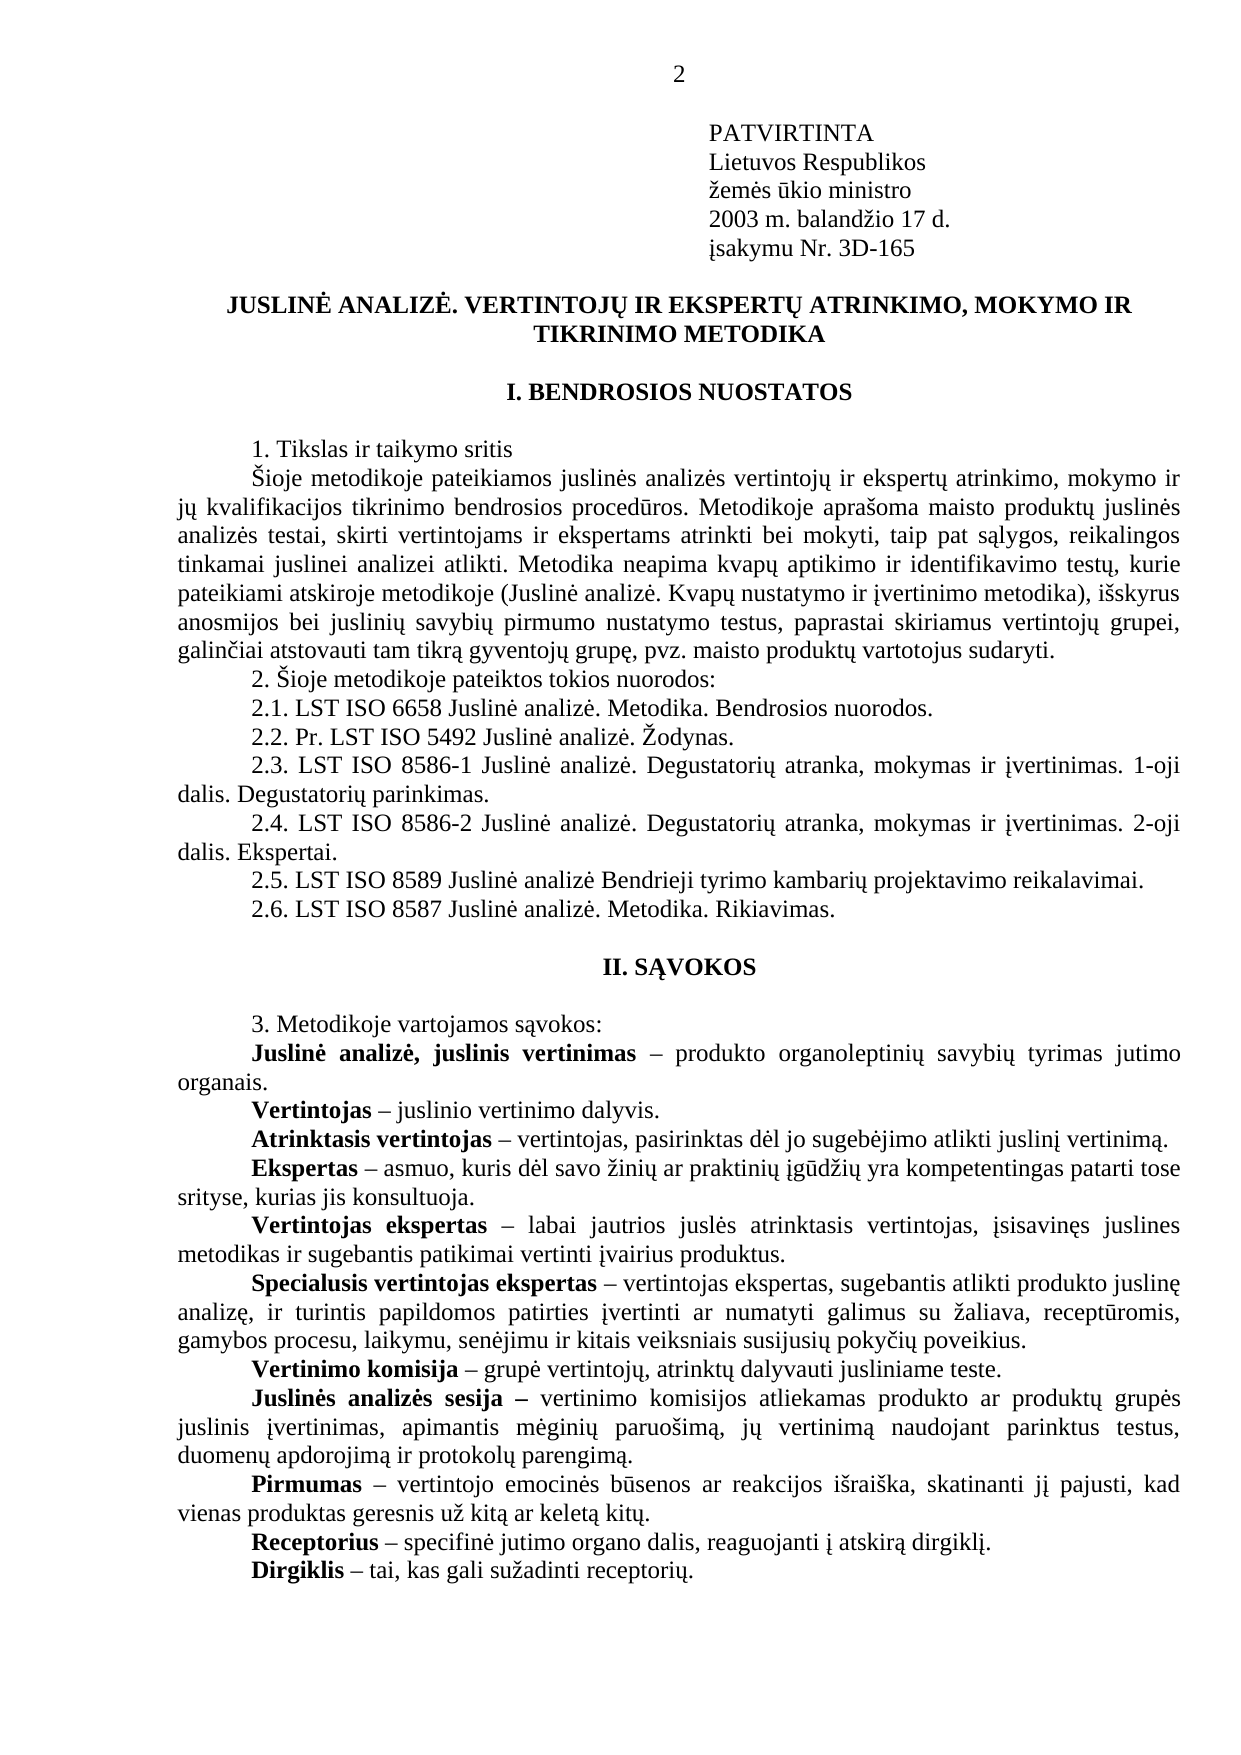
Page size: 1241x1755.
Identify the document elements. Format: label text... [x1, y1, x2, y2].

text I. BENDROSIOS NUOSTATOS [177, 377, 1181, 406]
text Pirmumas – vertintojo emocinės būsenos ar reakcijos išraiška, skatinanti jį pajusti, kad vienas produktas geresnis už kitą ar keletą kitų. [177, 1469, 1181, 1527]
text 2.4. LST ISO 8586-2 Juslinė analizė. Degustatorių atranka, mokymas ir įvertinimas. 2-oji dalis. Ekspertai. [177, 808, 1181, 866]
text 2.6. LST ISO 8587 Juslinė analizė. Metodika. Rikiavimas. [177, 894, 1181, 923]
text Lietuvos Respublikos [177, 147, 1181, 176]
text 3. Metodikoje vartojamos sąvokos: [177, 1009, 1181, 1038]
text Juslinės analizės sesija – vertinimo komisijos atliekamas produkto ar produktų grupės juslinis įvertinimas, apimantis mėginių paruošimą, jų vertinimą naudojant parinktus testus, duomenų apdorojimą ir protokolų parengimą. [177, 1383, 1181, 1469]
text JUSLINĖ ANALIZĖ. VERTINTOJŲ IR EKSPERTŲ ATRINKIMO, MOKYMO IR TIKRINIMO METODIKA [177, 291, 1181, 348]
text Vertintojas ekspertas – labai jautrios juslės atrinktasis vertintojas, įsisavinęs juslines metodikas ir sugebantis patikimai vertinti įvairius produktus. [177, 1211, 1181, 1268]
text 1. Tikslas ir taikymo sritis [177, 434, 1181, 463]
text Šioje metodikoje pateikiamos juslinės analizės vertintojų ir ekspertų atrinkimo, mokymo ir jų kvalifikacijos tikrinimo bendrosios procedūros. Metodikoje aprašoma maisto produktų juslinės analizės testai, skirti vertintojams ir ekspertams atrinkti bei mokyti, taip pat sąlygos, reikalingos tinkamai juslinei analizei atlikti. Metodika neapima kvapų aptikimo ir identifikavimo testų, kurie pateikiami atskiroje metodikoje (Juslinė analizė. Kvapų nustatymo ir įvertinimo metodika), išskyrus anosmijos bei juslinių savybių pirmumo nustatymo testus, paprastai skiriamus vertintojų grupei, galinčiai atstovauti tam tikrą gyventojų grupę, pvz. maisto produktų vartotojus sudaryti. [177, 463, 1181, 664]
text Specialusis vertintojas ekspertas – vertintojas ekspertas, sugebantis atlikti produkto juslinę analizę, ir turintis papildomos patirties įvertinti ar numatyti galimus su žaliava, receptūromis, gamybos procesu, laikymu, senėjimu ir kitais veiksniais susijusių pokyčių poveikius. [177, 1268, 1181, 1354]
text Dirgiklis – tai, kas gali sužadinti receptorių. [177, 1556, 1181, 1584]
text II. SĄVOKOS [177, 952, 1181, 981]
text 2.2. Pr. LST ISO 5492 Juslinė analizė. Žodynas. [177, 722, 1181, 751]
text Vertintojas – juslinio vertinimo dalyvis. [177, 1096, 1181, 1124]
text Juslinė analizė, juslinis vertinimas – produkto organoleptinių savybių tyrimas jutimo organais. [177, 1038, 1181, 1096]
text Vertinimo komisija – grupė vertintojų, atrinktų dalyvauti jusliniame teste. [177, 1354, 1181, 1383]
text 2. Šioje metodikoje pateiktos tokios nuorodos: [177, 664, 1181, 693]
text Receptorius – specifinė jutimo organo dalis, reaguojanti į atskirą dirgiklį. [177, 1527, 1181, 1556]
text 2.5. LST ISO 8589 Juslinė analizė Bendrieji tyrimo kambarių projektavimo reikalavimai. [177, 866, 1181, 894]
text įsakymu Nr. 3D-165 [177, 233, 1181, 262]
text Atrinktasis vertintojas – vertintojas, pasirinktas dėl jo sugebėjimo atlikti juslinį vertinimą. [177, 1124, 1181, 1153]
text Ekspertas – asmuo, kuris dėl savo žinių ar praktinių įgūdžių yra kompetentingas patarti tose srityse, kurias jis konsultuoja. [177, 1153, 1181, 1211]
text PATVIRTINTA [177, 118, 1181, 147]
text 2003 m. balandžio 17 d. [177, 204, 1181, 233]
text 2.3. LST ISO 8586-1 Juslinė analizė. Degustatorių atranka, mokymas ir įvertinimas. 1-oji dalis. Degustatorių parinkimas. [177, 751, 1181, 808]
text 2.1. LST ISO 6658 Juslinė analizė. Metodika. Bendrosios nuorodos. [177, 693, 1181, 722]
text žemės ūkio ministro [177, 176, 1181, 204]
